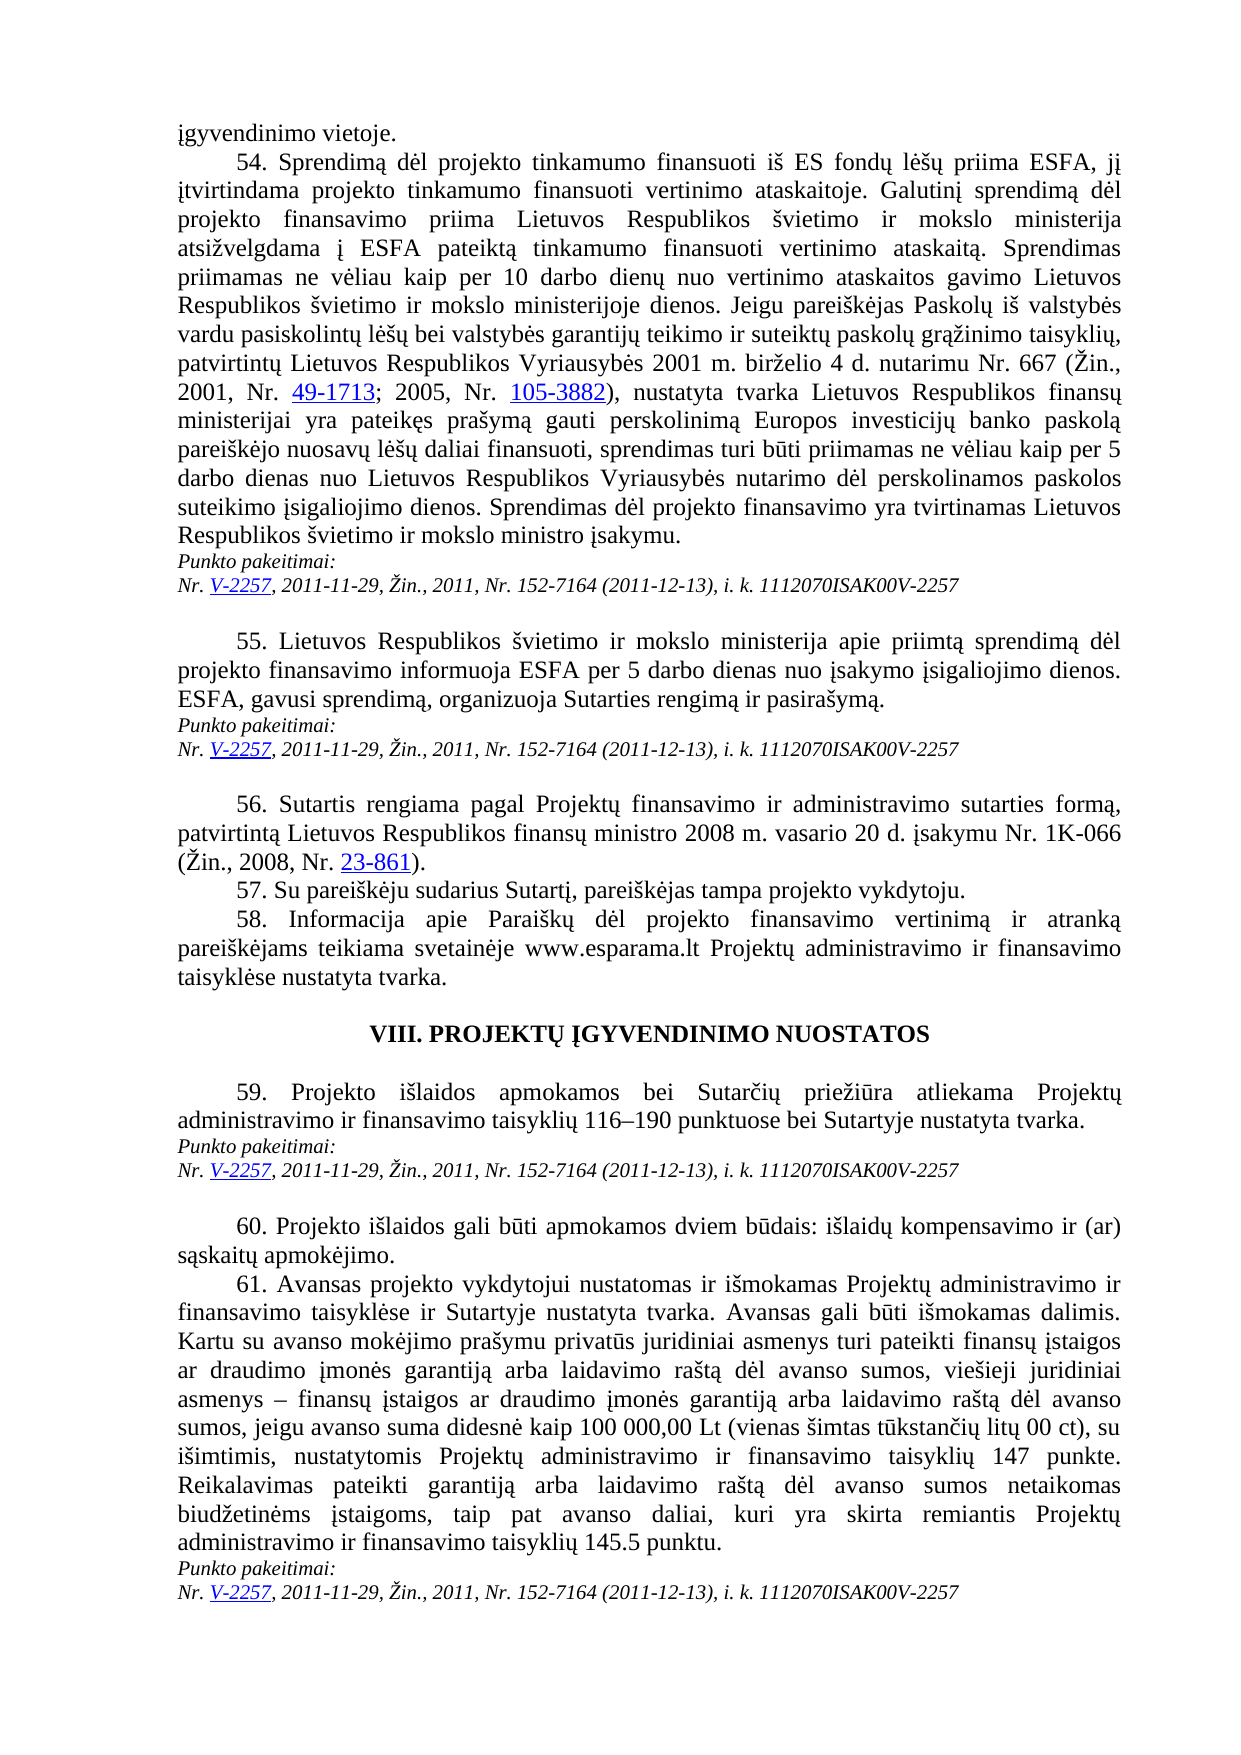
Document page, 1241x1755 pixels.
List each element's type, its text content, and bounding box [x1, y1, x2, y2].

text 56. Sutartis rengiama pagal Projektų finansavimo ir administravimo sutarties formą, patvirtintą Lietuvos Respublikos finansų ministro 2008 m. vasario 20 d. įsakymu Nr. 1K-066 (Žin., 2008, Nr. 23-861). [177, 789, 1122, 876]
text Punkto pakeitimai: [177, 1556, 1122, 1580]
text 55. Lietuvos Respublikos švietimo ir mokslo ministerija apie priimtą sprendimą dėl projekto finansavimo informuoja ESFA per 5 darbo dienas nuo įsakymo įsigaliojimo dienos. ESFA, gavusi sprendimą, organizuoja Sutarties rengimą ir pasirašymą. [177, 626, 1122, 712]
text Nr. V-2257, 2011-11-29, Žin., 2011, Nr. 152-7164 (2011-12-13), i. k. 1112070ISAK00V-2257 [177, 1158, 1122, 1182]
text 59. Projekto išlaidos apmokamos bei Sutarčių priežiūra atliekama Projektų administravimo ir finansavimo taisyklių 116–190 punktuose bei Sutartyje nustatyta tvarka. [177, 1077, 1122, 1134]
text Nr. V-2257, 2011-11-29, Žin., 2011, Nr. 152-7164 (2011-12-13), i. k. 1112070ISAK00V-2257 [177, 737, 1122, 761]
text 60. Projekto išlaidos gali būti apmokamos dviem būdais: išlaidų kompensavimo ir (ar) sąskaitų apmokėjimo. [177, 1211, 1122, 1269]
text įgyvendinimo vietoje. [177, 118, 1122, 147]
text Punkto pakeitimai: [177, 712, 1122, 737]
text Punkto pakeitimai: [177, 1134, 1122, 1158]
text Punkto pakeitimai: [177, 549, 1122, 573]
text Nr. V-2257, 2011-11-29, Žin., 2011, Nr. 152-7164 (2011-12-13), i. k. 1112070ISAK00V-2257 [177, 573, 1122, 597]
text 58. Informacija apie Paraiškų dėl projekto finansavimo vertinimą ir atranką pareiškėjams teikiama svetainėje www.esparama.lt Projektų administravimo ir finansavimo taisyklėse nustatyta tvarka. [177, 904, 1122, 991]
text 61. Avansas projekto vykdytojui nustatomas ir išmokamas Projektų administravimo ir finansavimo taisyklėse ir Sutartyje nustatyta tvarka. Avansas gali būti išmokamas dalimis. Kartu su avanso mokėjimo prašymu privatūs juridiniai asmenys turi pateikti finansų įstaigos ar draudimo įmonės garantiją arba laidavimo raštą dėl avanso sumos, viešieji juridiniai asmenys – finansų įstaigos ar draudimo įmonės garantiją arba laidavimo raštą dėl avanso sumos, jeigu avanso suma didesnė kaip 100 000,00 Lt (vienas šimtas tūkstančių litų 00 ct), su išimtimis, nustatytomis Projektų administravimo ir finansavimo taisyklių 147 punkte. Reikalavimas pateikti garantiją arba laidavimo raštą dėl avanso sumos netaikomas biudžetinėms įstaigoms, taip pat avanso daliai, kuri yra skirta remiantis Projektų administravimo ir finansavimo taisyklių 145.5 punktu. [177, 1269, 1122, 1556]
text 54. Sprendimą dėl projekto tinkamumo finansuoti iš ES fondų lėšų priima ESFA, jį įtvirtindama projekto tinkamumo finansuoti vertinimo ataskaitoje. Galutinį sprendimą dėl projekto finansavimo priima Lietuvos Respublikos švietimo ir mokslo ministerija atsižvelgdama į ESFA pateiktą tinkamumo finansuoti vertinimo ataskaitą. Sprendimas priimamas ne vėliau kaip per 10 darbo dienų nuo vertinimo ataskaitos gavimo Lietuvos Respublikos švietimo ir mokslo ministerijoje dienos. Jeigu pareiškėjas Paskolų iš valstybės vardu pasiskolintų lėšų bei valstybės garantijų teikimo ir suteiktų paskolų grąžinimo taisyklių, patvirtintų Lietuvos Respublikos Vyriausybės 2001 m. birželio 4 d. nutarimu Nr. 667 (Žin., 2001, Nr. 49-1713; 2005, Nr. 105-3882), nustatyta tvarka Lietuvos Respublikos finansų ministerijai yra pateikęs prašymą gauti perskolinimą Europos investicijų banko paskolą pareiškėjo nuosavų lėšų daliai finansuoti, sprendimas turi būti priimamas ne vėliau kaip per 5 darbo dienas nuo Lietuvos Respublikos Vyriausybės nutarimo dėl perskolinamos paskolos suteikimo įsigaliojimo dienos. Sprendimas dėl projekto finansavimo yra tvirtinamas Lietuvos Respublikos švietimo ir mokslo ministro įsakymu. [177, 147, 1122, 549]
text VIII. PROJEKTŲ ĮGYVENDINIMO NUOSTATOS [177, 1019, 1122, 1048]
text Nr. V-2257, 2011-11-29, Žin., 2011, Nr. 152-7164 (2011-12-13), i. k. 1112070ISAK00V-2257 [177, 1580, 1122, 1604]
text 57. Su pareiškėju sudarius Sutartį, pareiškėjas tampa projekto vykdytoju. [177, 876, 1122, 904]
